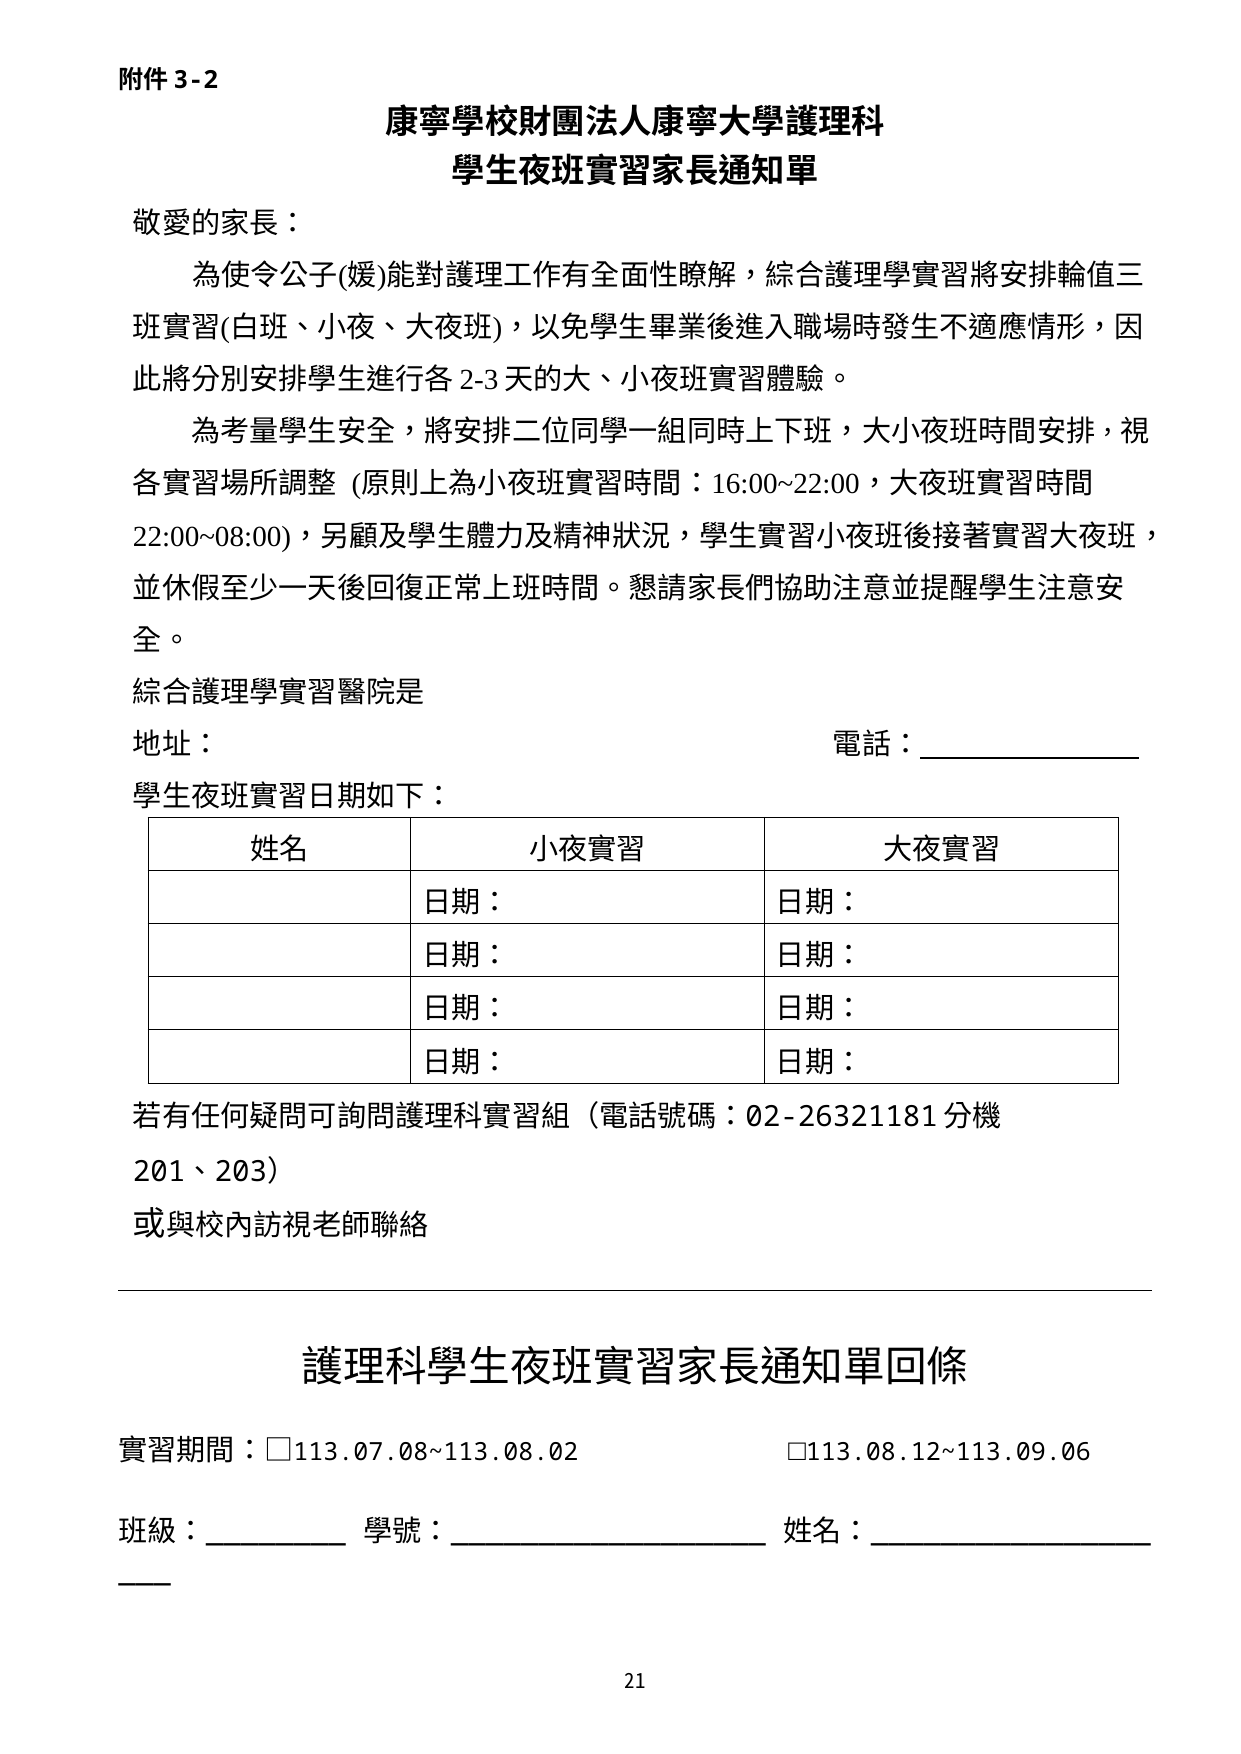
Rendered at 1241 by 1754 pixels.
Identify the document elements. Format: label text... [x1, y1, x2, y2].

text 學生夜班實習日期如下： [118, 765, 1152, 817]
table_cell 日期： [411, 871, 764, 923]
text 附件3-2 [118, 59, 1152, 95]
table_cell 日期： [765, 924, 1118, 976]
text 或與校內訪視老師聯絡 [133, 1192, 1152, 1246]
table_header 小夜實習 [411, 818, 764, 870]
table_cell 日期： [765, 871, 1118, 923]
table_cell [149, 977, 410, 1029]
table_cell [149, 924, 410, 976]
text 地址： 電話： [118, 713, 1152, 765]
table_cell [149, 1030, 410, 1082]
table_cell 日期： [411, 977, 764, 1029]
text 實習期間：□113.07.08~113.08.02 □113.08.12~113.09.06 [118, 1431, 1146, 1468]
text 為使令公子(媛)能對護理工作有全面性瞭解，綜合護理學實習將安排輪值三班實習(白班、小夜、大夜班)，以免學生畢業後進入職場時發生不適應情形，因此將分別安排學生進行各2-3天的大、小夜班實習體驗。 [133, 244, 1152, 400]
text 護理科學生夜班實習家長通知單回條 [118, 1333, 1152, 1393]
table_header 大夜實習 [765, 818, 1118, 870]
table_header 姓名 [149, 818, 410, 870]
text 為考量學生安全，將安排二位同學一組同時上下班，大小夜班時間安排，視各實習場所調整 (原則上為小夜班實習時間：16:00~22:00，大夜班實習時間22:00~08:00)，另顧及學生體力及精神狀況，學生實習小夜班後接著實習大夜班，並休假至少一天後回復正常上班時間。懇請家長們協助注意並提醒學生注意安全。 [133, 400, 1152, 661]
text 康寧學校財團法人康寧大學護理科 [118, 95, 1152, 143]
table_cell [149, 871, 410, 923]
table_cell 日期： [765, 1030, 1118, 1082]
table_cell 日期： [411, 1030, 764, 1082]
text 若有任何疑問可詢問護理科實習組（電話號碼：02-26321181分機201、203） [133, 1083, 1152, 1192]
text 學生夜班實習家長通知單 [118, 143, 1152, 192]
table_cell 日期： [411, 924, 764, 976]
text 班級：________ 學號：__________________ 姓名：___________________ [118, 1508, 1152, 1590]
text 綜合護理學實習醫院是 [118, 661, 1152, 713]
table_cell 日期： [765, 977, 1118, 1029]
text 敬愛的家長： [118, 192, 1152, 244]
